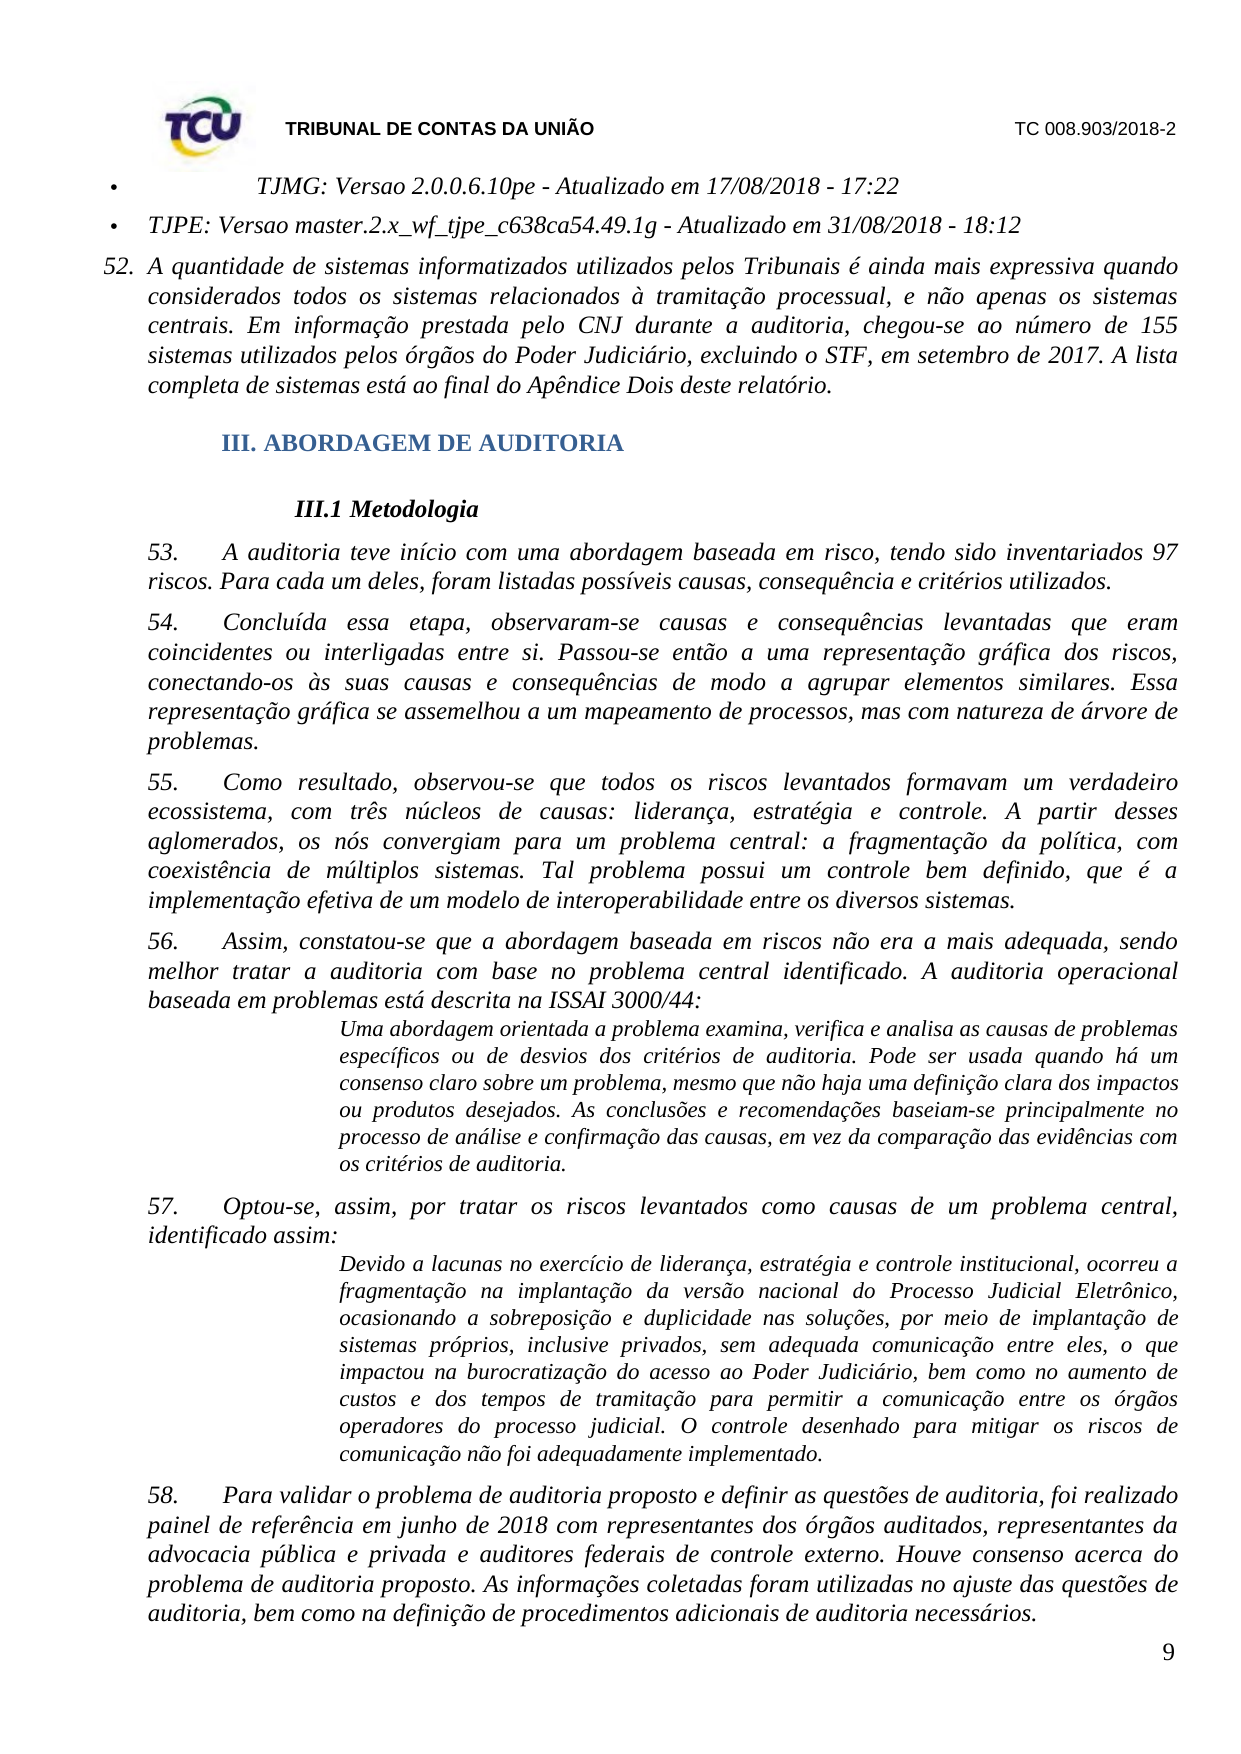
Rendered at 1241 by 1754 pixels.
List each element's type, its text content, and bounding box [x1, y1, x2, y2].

list A auditoria teve início com uma abordagem baseada em risco, tendo sido inventariados 97 riscos. Para cada um deles, foram listadas possíveis causas, consequência e critérios utilizados. [148, 537, 1182, 595]
subtitle III.1 Metodologia [294, 494, 1182, 523]
list TJMG: Versao 2.0.0.6.10pe - Atualizado em 17/08/2018 - 17:22 [110, 171, 1182, 200]
list Como resultado, observou-se que todos os riscos levantados formavam um verdadeiro ecossistema, com três núcleos de causas: liderança, estratégia e controle. A partir desses aglomerados, os nós convergiam para um problema central: a fragmentação da política, com coexistência de múltiplos sistemas. Tal problema possui um controle bem definido, que é a implementação efetiva de um modelo de interoperabilidade entre os diversos sistemas. [148, 767, 1182, 914]
text Devido a lacunas no exercício de liderança, estratégia e controle institucional, ocorreu a fragmentação na implantação da versão nacional do Processo Judicial Eletrônico, ocasionando a sobreposição e duplicidade nas soluções, por meio de implantação de sistemas próprios, inclusive privados, sem adequada comunicação entre eles, o que impactou na burocratização do acesso ao Poder Judiciário, bem como no aumento de custos e dos tempos de tramitação para permitir a comunicação entre os órgãos operadores do processo judicial. O controle desenhado para mitigar os riscos de comunicação não foi adequadamente implementado. [339, 1250, 1182, 1466]
list A quantidade de sistemas informatizados utilizados pelos Tribunais é ainda mais expressiva quando considerados todos os sistemas relacionados à tramitação processual, e não apenas os sistemas centrais. Em informação prestada pelo CNJ durante a auditoria, chegou-se ao número de 155 sistemas utilizados pelos órgãos do Poder Judiciário, excluindo o STF, em setembro de 2017. A lista completa de sistemas está ao final do Apêndice Dois deste relatório. [103, 251, 1182, 398]
text III. ABORDAGEM DE AUDITORIA [221, 428, 1182, 456]
text Uma abordagem orientada a problema examina, verifica e analisa as causas de problemas específicos ou de desvios dos critérios de auditoria. Pode ser usada quando há um consenso claro sobre um problema, mesmo que não haja uma definição clara dos impactos ou produtos desejados. As conclusões e recomendações baseiam-se principalmente no processo de análise e confirmação das causas, em vez da comparação das evidências com os critérios de auditoria. [339, 1015, 1182, 1177]
picture [151, 81, 257, 172]
list Optou-se, assim, por tratar os riscos levantados como causas de um problema central, identificado assim: [148, 1191, 1182, 1249]
list Para validar o problema de auditoria proposto e definir as questões de auditoria, foi realizado painel de referência em junho de 2018 com representantes dos órgãos auditados, representantes da advocacia pública e privada e auditores federais de controle externo. Houve consenso acerca do problema de auditoria proposto. As informações coletadas foram utilizadas no ajuste das questões de auditoria, bem como na definição de procedimentos adicionais de auditoria necessários. [148, 1480, 1182, 1627]
list Concluída essa etapa, observaram-se causas e consequências levantadas que eram coincidentes ou interligadas entre si. Passou-se então a uma representação gráfica dos riscos, conectando-os às suas causas e consequências de modo a agrupar elementos similares. Essa representação gráfica se assemelhou a um mapeamento de processos, mas com natureza de árvore de problemas. [148, 607, 1182, 754]
list TJPE: Versao master.2.x_wf_tjpe_c638ca54.49.1g - Atualizado em 31/08/2018 - 18:12 [110, 210, 1182, 239]
list Assim, constatou-se que a abordagem baseada em riscos não era a mais adequada, sendo melhor tratar a auditoria com base no problema central identificado. A auditoria operacional baseada em problemas está descrita na ISSAI 3000/44: [148, 926, 1182, 1014]
